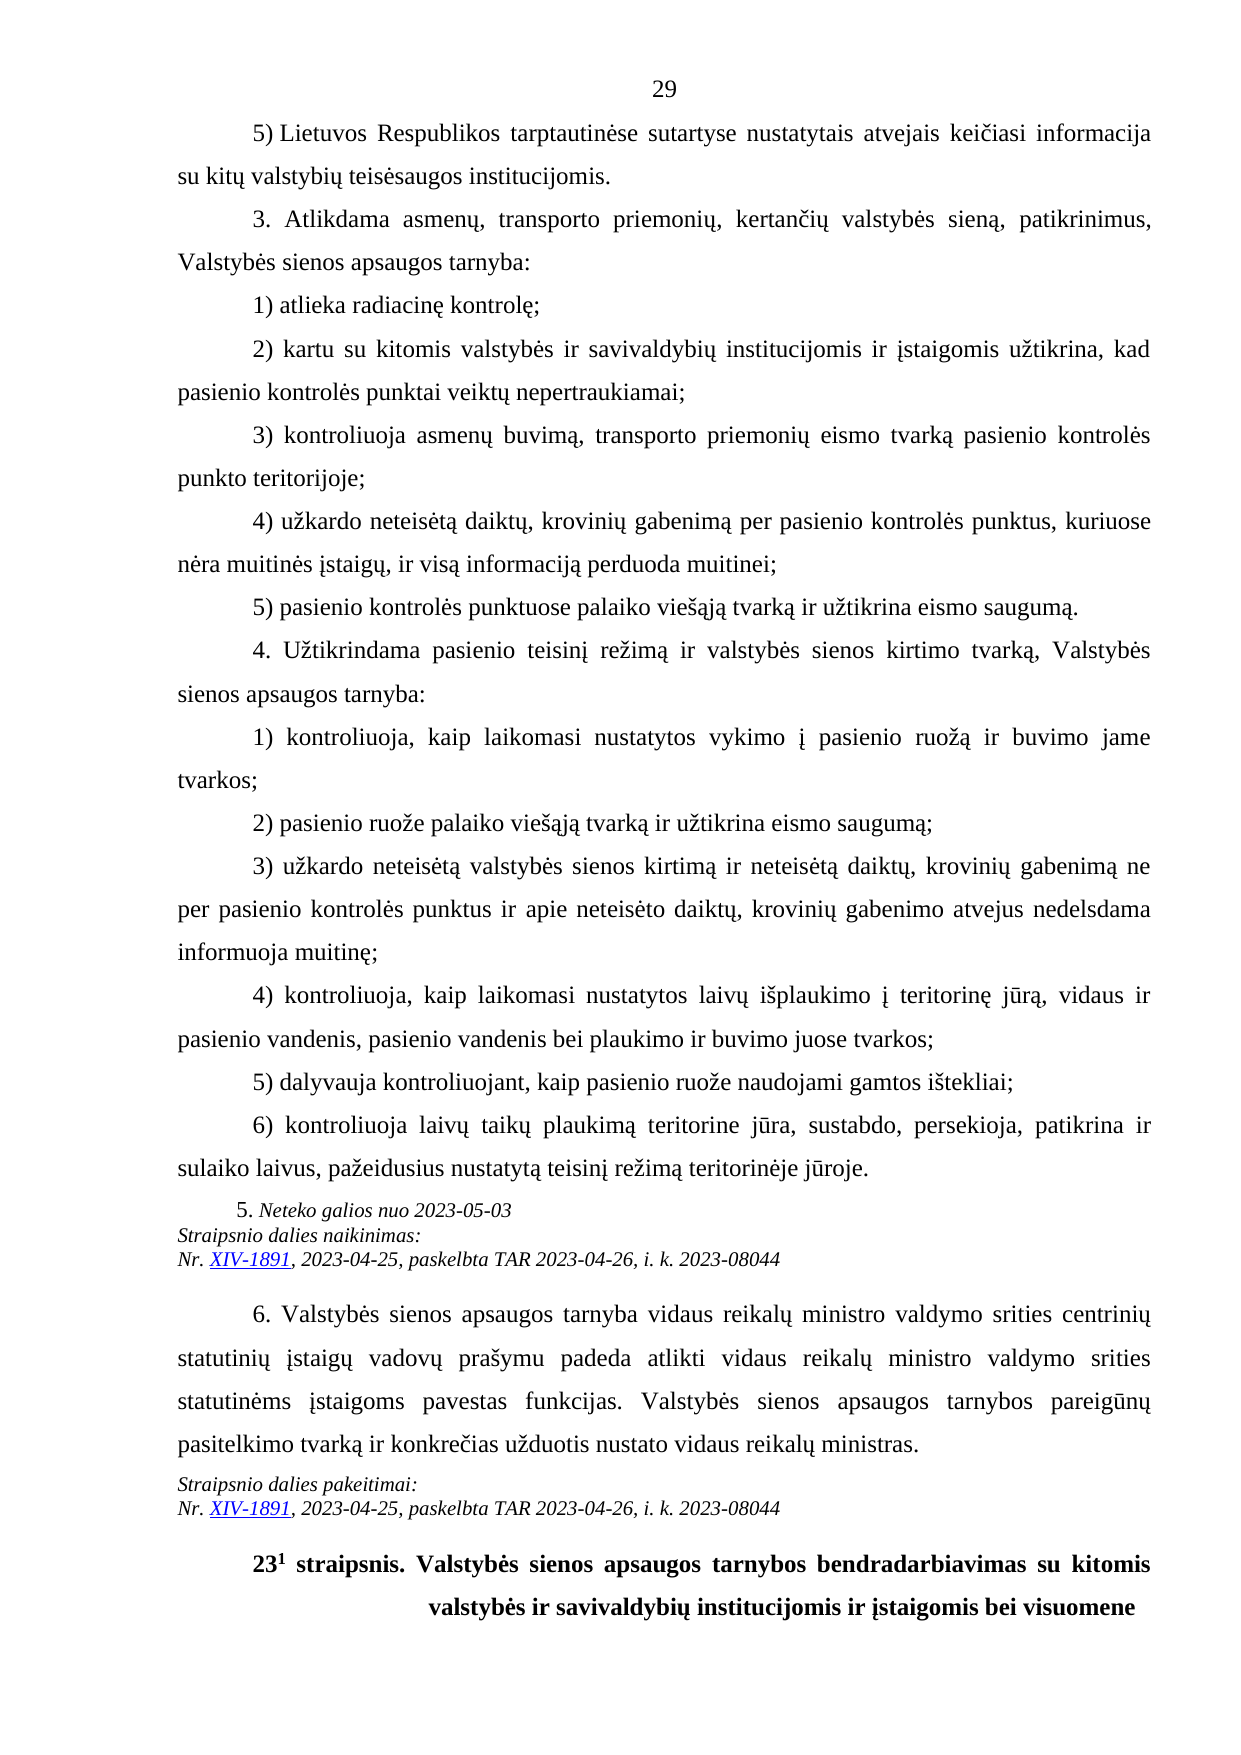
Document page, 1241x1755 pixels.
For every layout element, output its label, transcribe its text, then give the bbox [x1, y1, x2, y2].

text 3. Atlikdama asmenų, transporto priemonių, kertančių valstybės sieną, patikrinimus, Valstybės sienos apsaugos tarnyba: [177, 204, 1152, 276]
text Straipsnio dalies pakeitimai: [177, 1472, 1152, 1496]
text 6. Valstybės sienos apsaugos tarnyba vidaus reikalų ministro valdymo srities centrinių statutinių įstaigų vadovų prašymu padeda atlikti vidaus reikalų ministro valdymo srities statutinėms įstaigoms pavestas funkcijas. Valstybės sienos apsaugos tarnybos pareigūnų pasitelkimo tvarką ir konkrečias užduotis nustato vidaus reikalų ministras. [177, 1299, 1152, 1458]
text 6) kontroliuoja laivų taikų plaukimą teritorine jūra, sustabdo, persekioja, patikrina ir sulaiko laivus, pažeidusius nustatytą teisinį režimą teritorinėje jūroje. [177, 1110, 1152, 1182]
text 5) dalyvauja kontroliuojant, kaip pasienio ruože naudojami gamtos ištekliai; [177, 1067, 1152, 1096]
text 5. Neteko galios nuo 2023-05-03 [177, 1196, 1152, 1223]
text 5) pasienio kontrolės punktuose palaiko viešąją tvarką ir užtikrina eismo saugumą. [177, 592, 1152, 621]
text 3) užkardo neteisėtą valstybės sienos kirtimą ir neteisėtą daiktų, krovinių gabenimą ne per pasienio kontrolės punktus ir apie neteisėto daiktų, krovinių gabenimo atvejus nedelsdama informuoja muitinę; [177, 851, 1152, 966]
text 231 straipsnis. Valstybės sienos apsaugos tarnybos bendradarbiavimas su kitomis valstybės ir savivaldybių institucijomis ir įstaigomis bei visuomene [252, 1549, 1152, 1621]
text 1) kontroliuoja, kaip laikomasi nustatytos vykimo į pasienio ruožą ir buvimo jame tvarkos; [177, 722, 1152, 794]
text 3) kontroliuoja asmenų buvimą, transporto priemonių eismo tvarką pasienio kontrolės punkto teritorijoje; [177, 420, 1152, 492]
text 2) pasienio ruože palaiko viešąją tvarką ir užtikrina eismo saugumą; [177, 808, 1152, 837]
text 4) užkardo neteisėtą daiktų, krovinių gabenimą per pasienio kontrolės punktus, kuriuose nėra muitinės įstaigų, ir visą informaciją perduoda muitinei; [177, 506, 1152, 578]
text Straipsnio dalies naikinimas: [177, 1223, 1152, 1247]
text 5) Lietuvos Respublikos tarptautinėse sutartyse nustatytais atvejais keičiasi informacija su kitų valstybių teisėsaugos institucijomis. [177, 118, 1152, 190]
text 4. Užtikrindama pasienio teisinį režimą ir valstybės sienos kirtimo tvarką, Valstybės sienos apsaugos tarnyba: [177, 636, 1152, 707]
text Nr. XIV-1891, 2023-04-25, paskelbta TAR 2023-04-26, i. k. 2023-08044 [177, 1247, 1152, 1271]
text Nr. XIV-1891, 2023-04-25, paskelbta TAR 2023-04-26, i. k. 2023-08044 [177, 1496, 1152, 1520]
text 2) kartu su kitomis valstybės ir savivaldybių institucijomis ir įstaigomis užtikrina, kad pasienio kontrolės punktai veiktų nepertraukiamai; [177, 334, 1152, 406]
text 1) atlieka radiacinę kontrolę; [177, 291, 1152, 319]
text 4) kontroliuoja, kaip laikomasi nustatytos laivų išplaukimo į teritorinę jūrą, vidaus ir pasienio vandenis, pasienio vandenis bei plaukimo ir buvimo juose tvarkos; [177, 981, 1152, 1052]
